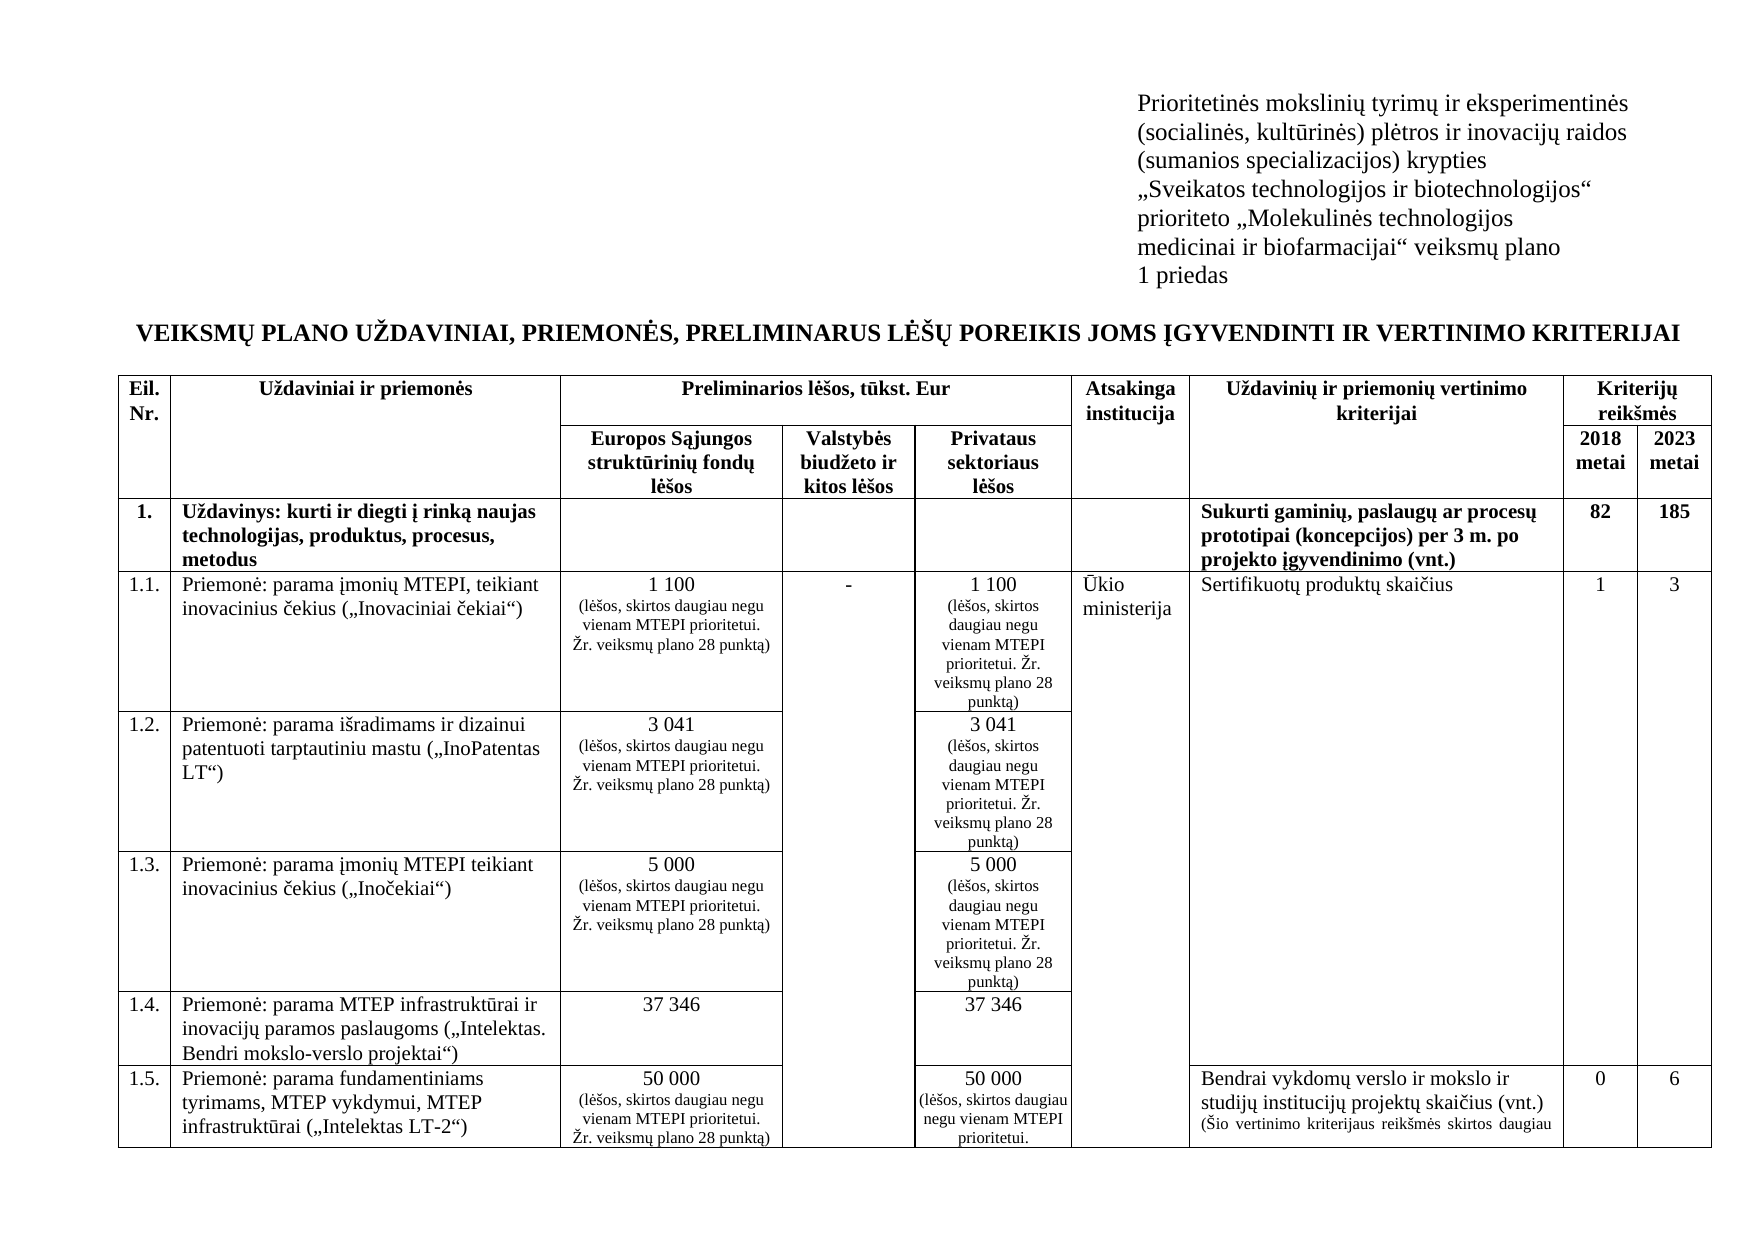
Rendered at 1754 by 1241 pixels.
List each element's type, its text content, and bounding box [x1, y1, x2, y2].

table_cell Ūkio ministerija [1072, 572, 1189, 1147]
table_cell Privataus sektoriaus lėšos [916, 426, 1071, 498]
table_cell 82 [1564, 499, 1637, 571]
table_cell 3 041 (lėšos, skirtos daugiau negu vienam MTEPI prioritetui. Žr. veiksmų plano 28 punktą) [916, 712, 1071, 851]
table_cell Sukurti gaminių, paslaugų ar procesų prototipai (koncepcijos) per 3 m. po projekto įgyvendinimo (vnt.) [1190, 499, 1563, 571]
table_cell [783, 499, 914, 571]
table_cell Valstybės biudžeto ir kitos lėšos [783, 426, 914, 498]
table_cell 1 [1564, 572, 1637, 1064]
text VEIKSMŲ PLANO UŽDAVINIAI, priemonĖS, Preliminarus lėšų poreikis JOMS įgyvendinTi IR VERTINIMO KRITERIJAI [118, 318, 1698, 347]
table_cell 1.2. [119, 712, 170, 851]
table_cell Sertifikuotų produktų skaičius [1190, 572, 1563, 1064]
table_cell 0 [1564, 1066, 1637, 1147]
table_cell 1.5. [119, 1066, 170, 1147]
table_header Uždaviniai ir priemonės [171, 376, 560, 498]
table_cell 3 [1638, 572, 1711, 1064]
table_cell 2018 metai [1564, 426, 1637, 498]
table_cell Bendrai vykdomų verslo ir mokslo ir studijų institucijų projektų skaičius (vnt.) (Šio vertinimo kriterijaus reikšmės skirtos daugiau [1190, 1066, 1563, 1147]
text (socialinės, kultūrinės) plėtros ir inovacijų raidos [118, 117, 1698, 145]
table_header Kriterijų reikšmės [1564, 376, 1711, 424]
table_header Atsakinga institucija [1072, 376, 1189, 498]
table_header Preliminarios lėšos, tūkst. Eur [561, 376, 1071, 424]
table_cell 1 100 (lėšos, skirtos daugiau negu vienam MTEPI prioritetui. Žr. veiksmų plano 28 punktą) [916, 572, 1071, 711]
table_cell 50 000 (lėšos, skirtos daugiau negu vienam MTEPI prioritetui. [916, 1066, 1071, 1147]
table_cell 1 100 (lėšos, skirtos daugiau negu vienam MTEPI prioritetui. Žr. veiksmų plano 28 punktą) [561, 572, 782, 711]
table_cell 5 000 (lėšos, skirtos daugiau negu vienam MTEPI prioritetui. Žr. veiksmų plano 28 punktą) [916, 852, 1071, 991]
text Prioritetinės mokslinių tyrimų ir eksperimentinės [118, 88, 1698, 117]
table_cell Priemonė: parama įmonių MTEPI, teikiant inovacinius čekius („Inovaciniai čekiai“) [171, 572, 560, 711]
table_cell [916, 499, 1071, 571]
table_cell 2023 metai [1638, 426, 1711, 498]
table_cell 50 000 (lėšos, skirtos daugiau negu vienam MTEPI prioritetui. Žr. veiksmų plano 28 punktą) [561, 1066, 782, 1147]
table_cell 1.4. [119, 992, 170, 1064]
text medicinai ir biofarmacijai“ veiksmų plano [118, 232, 1698, 260]
table_cell Priemonė: parama MTEP infrastruktūrai ir inovacijų paramos paslaugoms („Intelektas. Bendri mokslo-verslo projektai“) [171, 992, 560, 1064]
table_cell Priemonė: parama fundamentiniams tyrimams, MTEP vykdymui, MTEP infrastruktūrai („Intelektas LT-2“) [171, 1066, 560, 1147]
table_header Uždavinių ir priemonių vertinimo kriterijai [1190, 376, 1563, 498]
text prioriteto „Molekulinės technologijos [118, 203, 1698, 232]
table_cell 1.3. [119, 852, 170, 991]
table_cell 37 346 [561, 992, 782, 1064]
table_cell Priemonė: parama išradimams ir dizainui patentuoti tarptautiniu mastu („InoPatentas LT“) [171, 712, 560, 851]
table_cell 185 [1638, 499, 1711, 571]
table_cell 1.1. [119, 572, 170, 711]
text 1 priedas [118, 260, 1698, 289]
table_cell [561, 499, 782, 571]
table_cell Europos Sąjungos struktūrinių fondų lėšos [561, 426, 782, 498]
table_header Eil. Nr. [119, 376, 170, 498]
table_cell Uždavinys: kurti ir diegti į rinką naujas technologijas, produktus, procesus, metodus [171, 499, 560, 571]
table_cell Priemonė: parama įmonių MTEPI teikiant inovacinius čekius („Inočekiai“) [171, 852, 560, 991]
table_cell 1. [119, 499, 170, 571]
table_cell - [783, 572, 914, 1147]
table_cell [1072, 499, 1189, 571]
table_cell 3 041 (lėšos, skirtos daugiau negu vienam MTEPI prioritetui. Žr. veiksmų plano 28 punktą) [561, 712, 782, 851]
table_cell 6 [1638, 1066, 1711, 1147]
table_cell 37 346 [916, 992, 1071, 1064]
text (sumanios specializacijos) krypties [118, 145, 1698, 174]
text „Sveikatos technologijos ir biotechnologijos“ [118, 174, 1698, 203]
table_cell 5 000 (lėšos, skirtos daugiau negu vienam MTEPI prioritetui. Žr. veiksmų plano 28 punktą) [561, 852, 782, 991]
